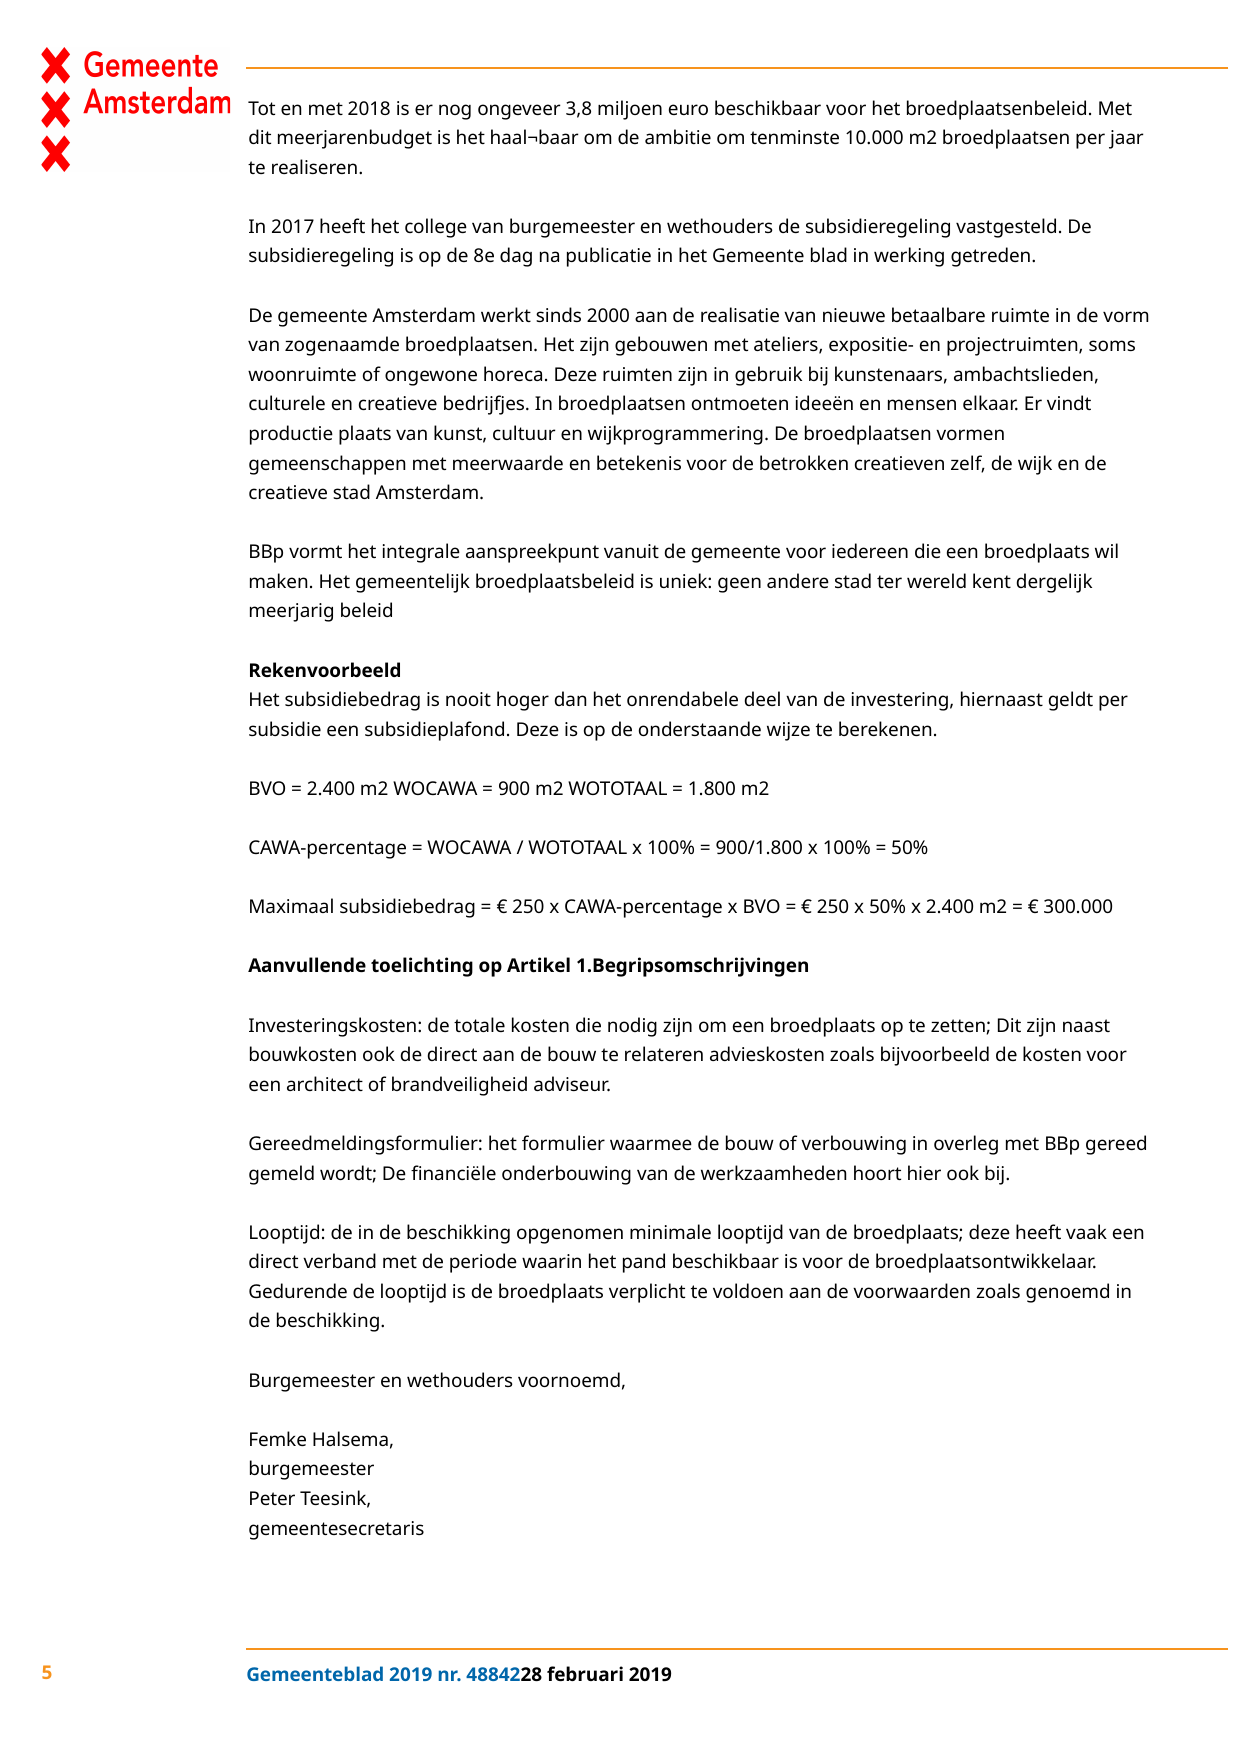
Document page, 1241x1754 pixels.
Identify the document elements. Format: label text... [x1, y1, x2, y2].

text BVO = 2.400 m2 WOCAWA = 900 m2 WOTOTAAL = 1.800 m2 [248, 775, 1152, 801]
text In 2017 heeft het college van burgemeester en wethouders de subsidieregeling vastgesteld. De subsidieregeling is op de 8e dag na publicatie in het Gemeente blad in werking getreden. [248, 213, 1152, 268]
text Femke Halsema, [248, 1426, 1152, 1452]
text Maximaal subsidiebedrag = € 250 x CAWA-percentage x BVO = € 250 x 50% x 2.400 m2 = € 300.000 [248, 893, 1152, 919]
text BBp vormt het integrale aanspreekpunt vanuit de gemeente voor iedereen die een broedplaats wil maken. Het gemeentelijk broedplaatsbeleid is uniek: geen andere stad ter wereld kent dergelijk meerjarig beleid [248, 538, 1152, 623]
text Peter Teesink, [248, 1485, 1152, 1511]
text CAWA-percentage = WOCAWA / WOTOTAAL x 100% = 900/1.800 x 100% = 50% [248, 834, 1152, 860]
text burgemeester [248, 1456, 1152, 1481]
text Rekenvoorbeeld [248, 657, 1152, 683]
text De gemeente Amsterdam werkt sinds 2000 aan de realisatie van nieuwe betaalbare ruimte in de vorm van zogenaamde broedplaatsen. Het zijn gebouwen met ateliers, expositie- en projectruimten, soms woonruimte of ongewone horeca. Deze ruimten zijn in gebruik bij kunstenaars, ambachtslieden, culturele en creatieve bedrijfjes. In broedplaatsen ontmoeten ideeën en mensen elkaar. Er vindt productie plaats van kunst, cultuur en wijkprogrammering. De broedplaatsen vormen gemeenschappen met meerwaarde en betekenis voor de betrokken creatieven zelf, de wijk en de creatieve stad Amsterdam. [248, 302, 1152, 505]
text Aanvullende toelichting op Artikel 1.Begripsomschrijvingen [248, 953, 1152, 978]
text gemeentesecretaris [248, 1515, 1152, 1541]
text Gereedmeldingsformulier: het formulier waarmee de bouw of verbouwing in overleg met BBp gereed gemeld wordt; De financiële onderbouwing van de werkzaamheden hoort hier ook bij. [248, 1130, 1152, 1186]
text Burgemeester en wethouders voornoemd, [248, 1367, 1152, 1393]
text Tot en met 2018 is er nog ongeveer 3,8 miljoen euro beschikbaar voor het broedplaatsenbeleid. Met dit meerjarenbudget is het haal¬baar om de ambitie om tenminste 10.000 m2 broedplaatsen per jaar te realiseren. [248, 95, 1152, 180]
text Investeringskosten: de totale kosten die nodig zijn om een broedplaats op te zetten; Dit zijn naast bouwkosten ook de direct aan de bouw te relateren advieskosten zoals bijvoorbeeld de kosten voor een architect of brandveiligheid adviseur. [248, 1012, 1152, 1097]
text Het subsidiebedrag is nooit hoger dan het onrendabele deel van de investering, hiernaast geldt per subsidie een subsidieplafond. Deze is op de onderstaande wijze te berekenen. [248, 686, 1152, 742]
picture [41, 47, 231, 172]
text Looptijd: de in de beschikking opgenomen minimale looptijd van de broedplaats; deze heeft vaak een direct verband met de periode waarin het pand beschikbaar is voor de broedplaatsontwikkelaar. Gedurende de looptijd is de broedplaats verplicht te voldoen aan de voorwaarden zoals genoemd in de beschikking. [248, 1219, 1152, 1333]
